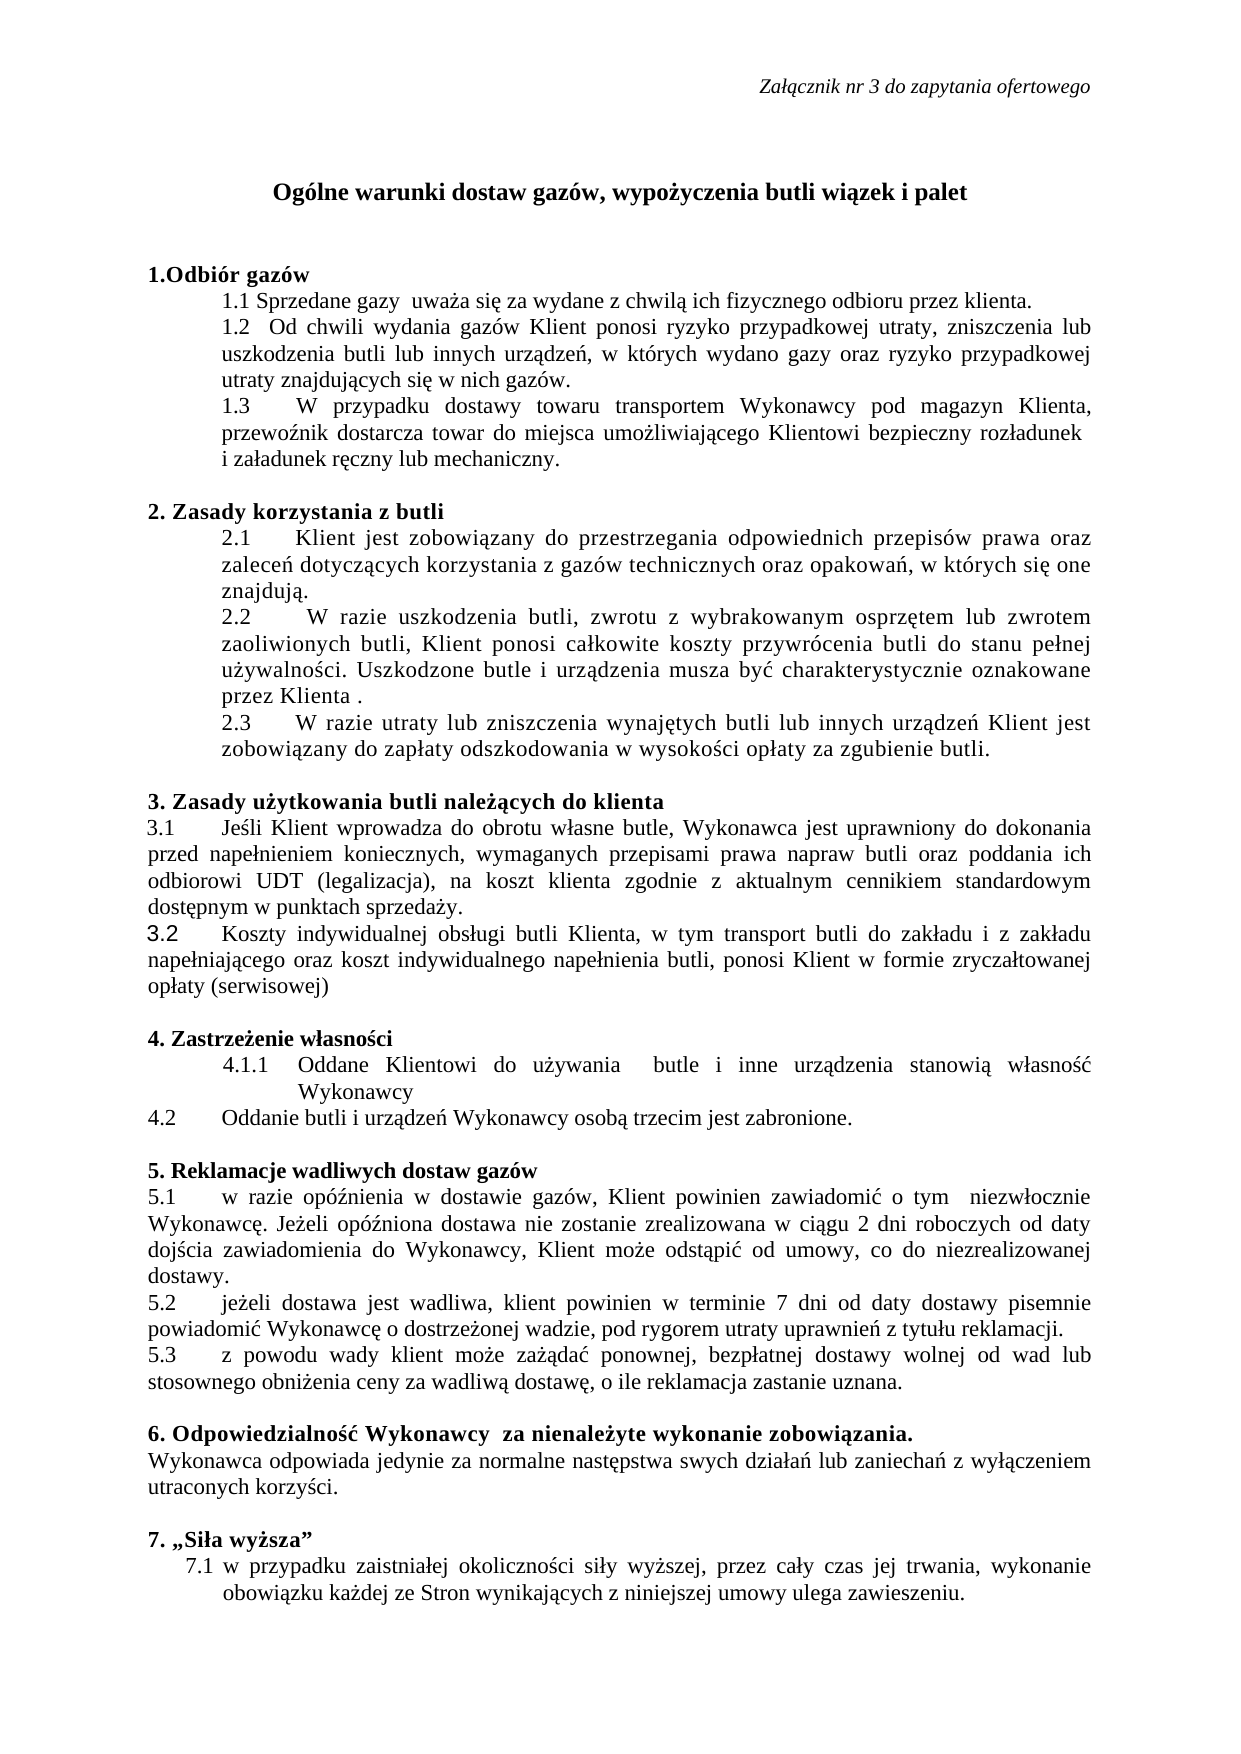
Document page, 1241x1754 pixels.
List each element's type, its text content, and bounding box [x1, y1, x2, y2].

text Ogólne warunki dostaw gazów, wypożyczenia butli wiązek i palet [148, 177, 1093, 206]
list w razie opóźnienia w dostawie gazów, Klient powinien zawiadomić o tym niezwłocznie Wykonawcę. Jeżeli opóźniona dostawa nie zostanie zrealizowana w ciągu 2 dni roboczych od daty dojścia zawiadomienia do Wykonawcy, Klient może odstąpić od umowy, co do niezrealizowanej dostawy. [148, 1183, 1093, 1289]
text 1.Odbiór gazów [148, 261, 1093, 287]
text 7. „Siła wyższa” [148, 1526, 1093, 1552]
text 4. Zastrzeżenie własności [148, 1025, 1093, 1051]
text 2.1 Klient jest zobowiązany do przestrzegania odpowiednich przepisów prawa oraz zaleceń dotyczących korzystania z gazów technicznych oraz opakowań, w których się one znajdują. [221, 524, 1093, 603]
list Koszty indywidualnej obsługi butli Klienta, w tym transport butli do zakładu i z zakładu napełniającego oraz koszt indywidualnego napełnienia butli, ponosi Klient w formie zryczałtowanej opłaty (serwisowej) [146, 919, 1093, 999]
list W razie utraty lub zniszczenia wynajętych butli lub innych urządzeń Klient jest zobowiązany do zapłaty odszkodowania w wysokości opłaty za zgubienie butli. [221, 709, 1093, 761]
text 1.3 W przypadku dostawy towaru transportem Wykonawcy pod magazyn Klienta, przewoźnik dostarcza towar do miejsca umożliwiającego Klientowi bezpieczny rozładunek i załadunek ręczny lub mechaniczny. [221, 392, 1093, 472]
list w przypadku zaistniałej okoliczności siły wyższej, przez cały czas jej trwania, wykonanie obowiązku każdej ze Stron wynikających z niniejszej umowy ulega zawieszeniu. [185, 1552, 1093, 1605]
list Oddanie butli i urządzeń Wykonawcy osobą trzecim jest zabronione. [148, 1104, 1093, 1131]
list z powodu wady klient może zażądać ponownej, bezpłatnej dostawy wolnej od wad lub stosownego obniżenia ceny za wadliwą dostawę, o ile reklamacja zastanie uznana. [148, 1341, 1093, 1394]
list Jeśli Klient wprowadza do obrotu własne butle, Wykonawca jest uprawniony do dokonania przed napełnieniem koniecznych, wymaganych przepisami prawa napraw butli oraz poddania ich odbiorowi UDT (legalizacja), na koszt klienta zgodnie z aktualnym cennikiem standardowym dostępnym w punktach sprzedaży. [146, 814, 1093, 919]
list Oddane Klientowi do używania butle i inne urządzenia stanowią własność Wykonawcy [223, 1051, 1093, 1104]
text 3. Zasady użytkowania butli należących do klienta [148, 788, 1093, 814]
text 1.2 Od chwili wydania gazów Klient ponosi ryzyko przypadkowej utraty, zniszczenia lub uszkodzenia butli lub innych urządzeń, w których wydano gazy oraz ryzyko przypadkowej utraty znajdujących się w nich gazów. [221, 313, 1093, 392]
text 6. Odpowiedzialność Wykonawcy za nienależyte wykonanie zobowiązania. [148, 1420, 1093, 1447]
list W razie uszkodzenia butli, zwrotu z wybrakowanym osprzętem lub zwrotem zaoliwionych butli, Klient ponosi całkowite koszty przywrócenia butli do stanu pełnej używalności. Uszkodzone butle i urządzenia musza być charakterystycznie oznakowane przez Klienta . [221, 603, 1093, 709]
text 5. Reklamacje wadliwych dostaw gazów [148, 1157, 1093, 1183]
text Wykonawca odpowiada jedynie za normalne następstwa swych działań lub zaniechań z wyłączeniem utraconych korzyści. [148, 1447, 1093, 1499]
list jeżeli dostawa jest wadliwa, klient powinien w terminie 7 dni od daty dostawy pisemnie powiadomić Wykonawcę o dostrzeżonej wadzie, pod rygorem utraty uprawnień z tytułu reklamacji. [148, 1289, 1093, 1341]
text 2. Zasady korzystania z butli [148, 498, 1093, 524]
text 1.1 Sprzedane gazy uważa się za wydane z chwilą ich fizycznego odbioru przez klienta. [221, 287, 1093, 313]
